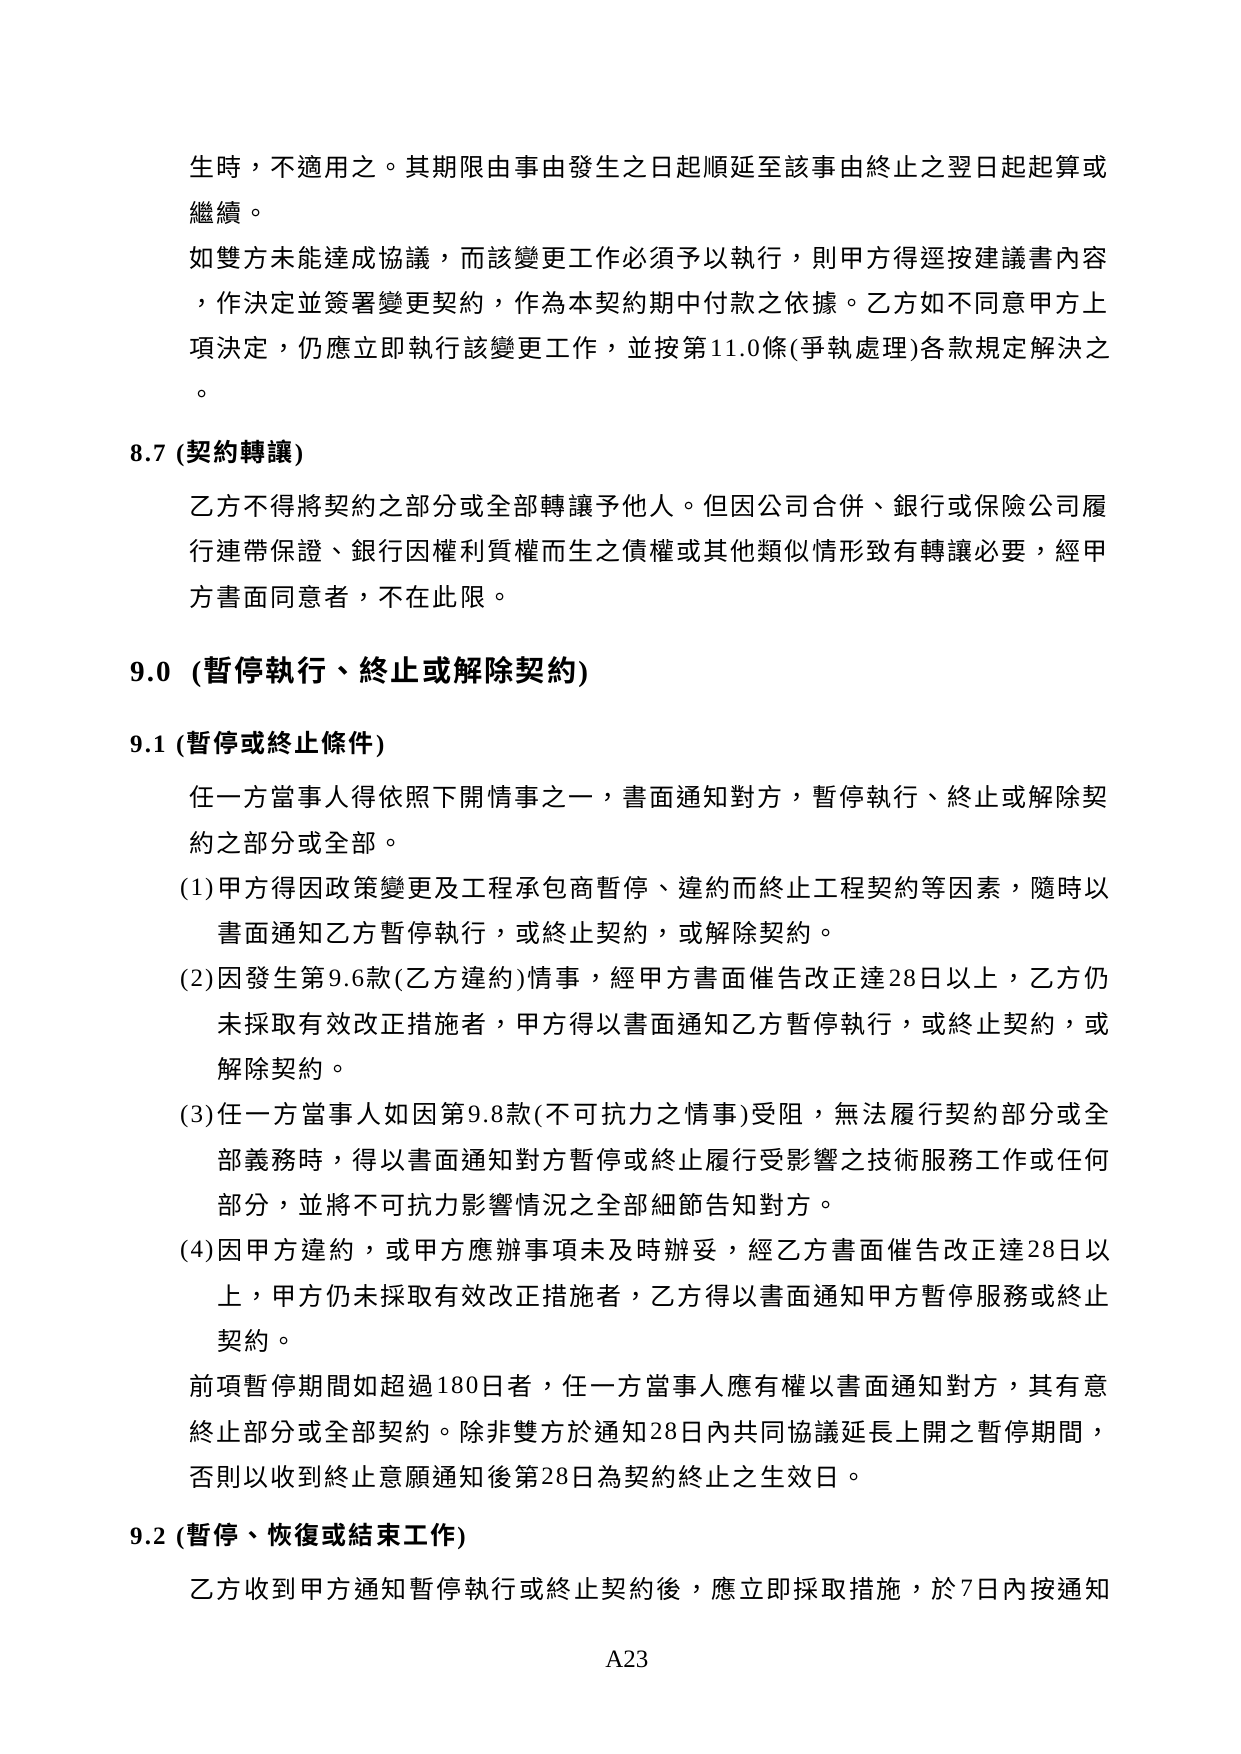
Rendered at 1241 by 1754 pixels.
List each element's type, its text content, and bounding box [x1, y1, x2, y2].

text 乙方不得將契約之部分或全部轉讓予他人。但因公司合併、銀行或保險公司履行連帶保證、銀行因權利質權而生之債權或其他類似情形致有轉讓必要，經甲方書面同意者，不在此限。 [189, 486, 1110, 613]
text 乙方收到甲方通知暫停執行或終止契約後，應立即採取措施，於7日內按通知 [189, 1569, 1110, 1606]
list 因甲方違約，或甲方應辦事項未及時辦妥，經乙方書面催告改正達28日以上，甲方仍未採取有效改正措施者，乙方得以書面通知甲方暫停服務或終止契約。 [180, 1231, 1110, 1358]
text 任一方當事人得依照下開情事之一，書面通知對方，暫停執行、終止或解除契約之部分或全部。 [189, 778, 1110, 859]
subtitle (暫停、恢復或結束工作) [130, 1515, 1110, 1551]
list 甲方得因政策變更及工程承包商暫停、違約而終止工程契約等因素，隨時以書面通知乙方暫停執行，或終止契約，或解除契約。 [180, 868, 1110, 950]
list 任一方當事人如因第9.8款(不可抗力之情事)受阻，無法履行契約部分或全部義務時，得以書面通知對方暫停或終止履行受影響之技術服務工作或任何部分，並將不可抗力影響情況之全部細節告知對方。 [180, 1095, 1110, 1222]
subtitle (暫停或終止條件) [130, 723, 1110, 759]
list 因發生第9.6款(乙方違約)情事，經甲方書面催告改正達28日以上，乙方仍未採取有效改正措施者，甲方得以書面通知乙方暫停執行，或終止契約，或解除契約。 [180, 959, 1110, 1086]
text 前項暫停期間如超過180日者，任一方當事人應有權以書面通知對方，其有意終止部分或全部契約。除非雙方於通知28日內共同協議延長上開之暫停期間，否則以收到終止意願通知後第28日為契約終止之生效日。 [189, 1367, 1110, 1494]
text 如雙方未能達成協議，而該變更工作必須予以執行，則甲方得逕按建議書內容，作決定並簽署變更契約，作為本契約期中付款之依據。乙方如不同意甲方上項決定，仍應立即執行該變更工作，並按第11.0條(爭執處理)各款規定解決之。 [189, 238, 1110, 411]
subtitle (暫停執行、終止或解除契約) [130, 647, 1110, 690]
text 生時，不適用之。其期限由事由發生之日起順延至該事由終止之翌日起起算或繼續。 [189, 148, 1110, 229]
subtitle (契約轉讓) [130, 432, 1110, 468]
